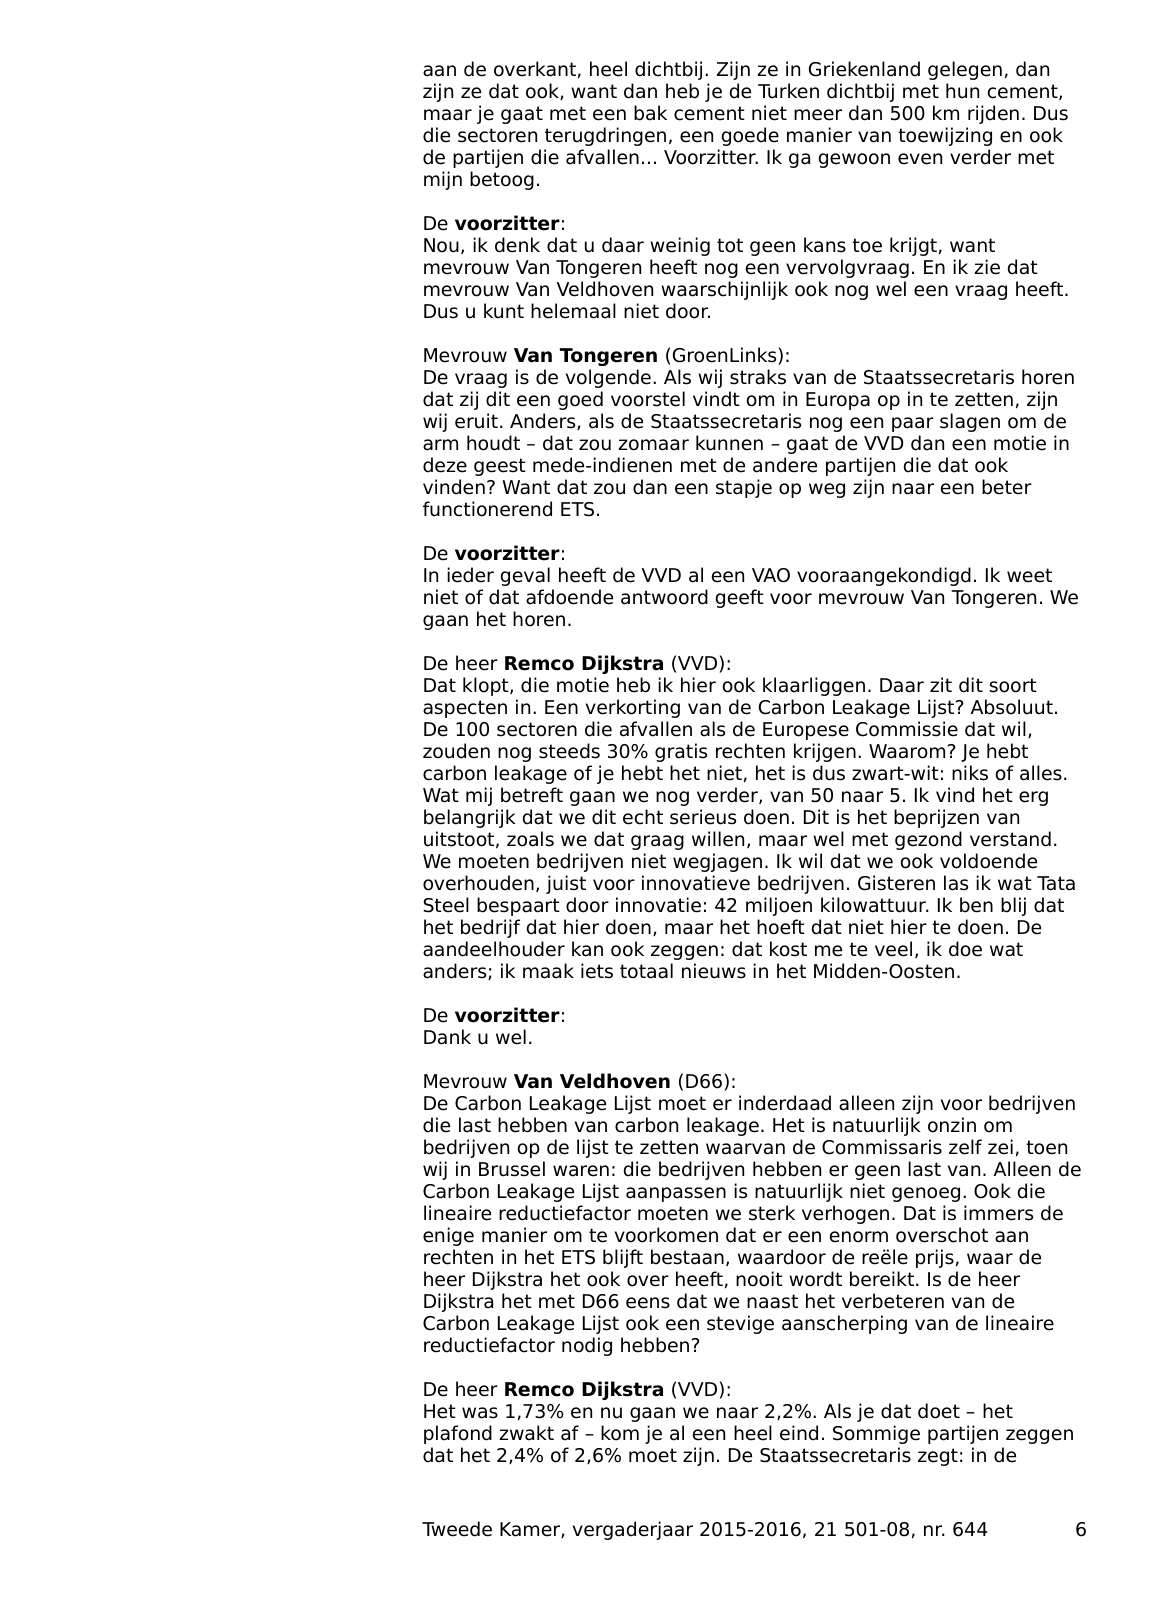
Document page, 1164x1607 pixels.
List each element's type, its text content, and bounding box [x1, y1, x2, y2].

text Nou, ik denk dat u daar weinig tot geen kans toe krijgt, want mevrouw Van Tongeren heeft nog een vervolgvraag. En ik zie dat mevrouw Van Veldhoven waarschijnlijk ook nog wel een vraag heeft. Dus u kunt helemaal niet door. [422, 235, 1087, 323]
text Het was 1,73% en nu gaan we naar 2,2%. Als je dat doet – het plafond zwakt af – kom je al een heel eind. Sommige partijen zeggen dat het 2,4% of 2,6% moet zijn. De Staatssecretaris zegt: in de [422, 1401, 1087, 1467]
text In ieder geval heeft de VVD al een VAO vooraangekondigd. Ik weet niet of dat afdoende antwoord geeft voor mevrouw Van Tongeren. We gaan het horen. [422, 565, 1087, 631]
text Dank u wel. [422, 1027, 1087, 1049]
text De voorzitter: [422, 213, 1087, 235]
text De heer Remco Dijkstra (VVD): [422, 1379, 1087, 1401]
text Mevrouw Van Tongeren (GroenLinks): [422, 345, 1087, 367]
text De voorzitter: [422, 543, 1087, 565]
text Mevrouw Van Veldhoven (D66): [422, 1071, 1087, 1093]
text Dat klopt, die motie heb ik hier ook klaarliggen. Daar zit dit soort aspecten in. Een verkorting van de Carbon Leakage Lijst? Absoluut. De 100 sectoren die afvallen als de Europese Commissie dat wil, zouden nog steeds 30% gratis rechten krijgen. Waarom? Je hebt carbon leakage of je hebt het niet, het is dus zwart-wit: niks of alles. Wat mij betreft gaan we nog verder, van 50 naar 5. Ik vind het erg belangrijk dat we dit echt serieus doen. Dit is het beprijzen van uitstoot, zoals we dat graag willen, maar wel met gezond verstand. We moeten bedrijven niet wegjagen. Ik wil dat we ook voldoende overhouden, juist voor innovatieve bedrijven. Gisteren las ik wat Tata Steel bespaart door innovatie: 42 miljoen kilowattuur. Ik ben blij dat het bedrijf dat hier doen, maar het hoeft dat niet hier te doen. De aandeelhouder kan ook zeggen: dat kost me te veel, ik doe wat anders; ik maak iets totaal nieuws in het Midden-Oosten. [422, 675, 1087, 983]
text De Carbon Leakage Lijst moet er inderdaad alleen zijn voor bedrijven die last hebben van carbon leakage. Het is natuurlijk onzin om bedrijven op de lijst te zetten waarvan de Commissaris zelf zei, toen wij in Brussel waren: die bedrijven hebben er geen last van. Alleen de Carbon Leakage Lijst aanpassen is natuurlijk niet genoeg. Ook die lineaire reductiefactor moeten we sterk verhogen. Dat is immers de enige manier om te voorkomen dat er een enorm overschot aan rechten in het ETS blijft bestaan, waardoor de reële prijs, waar de heer Dijkstra het ook over heeft, nooit wordt bereikt. Is de heer Dijkstra het met D66 eens dat we naast het verbeteren van de Carbon Leakage Lijst ook een stevige aanscherping van de lineaire reductiefactor nodig hebben? [422, 1093, 1087, 1357]
text De voorzitter: [422, 1005, 1087, 1027]
text De heer Remco Dijkstra (VVD): [422, 653, 1087, 675]
text aan de overkant, heel dichtbij. Zijn ze in Griekenland gelegen, dan zijn ze dat ook, want dan heb je de Turken dichtbij met hun cement, maar je gaat met een bak cement niet meer dan 500 km rijden. Dus die sectoren terugdringen, een goede manier van toewijzing en ook de partijen die afvallen... Voorzitter. Ik ga gewoon even verder met mijn betoog. [422, 59, 1087, 191]
text De vraag is de volgende. Als wij straks van de Staatssecretaris horen dat zij dit een goed voorstel vindt om in Europa op in te zetten, zijn wij eruit. Anders, als de Staatssecretaris nog een paar slagen om de arm houdt – dat zou zomaar kunnen – gaat de VVD dan een motie in deze geest mede-indienen met de andere partijen die dat ook vinden? Want dat zou dan een stapje op weg zijn naar een beter functionerend ETS. [422, 367, 1087, 521]
